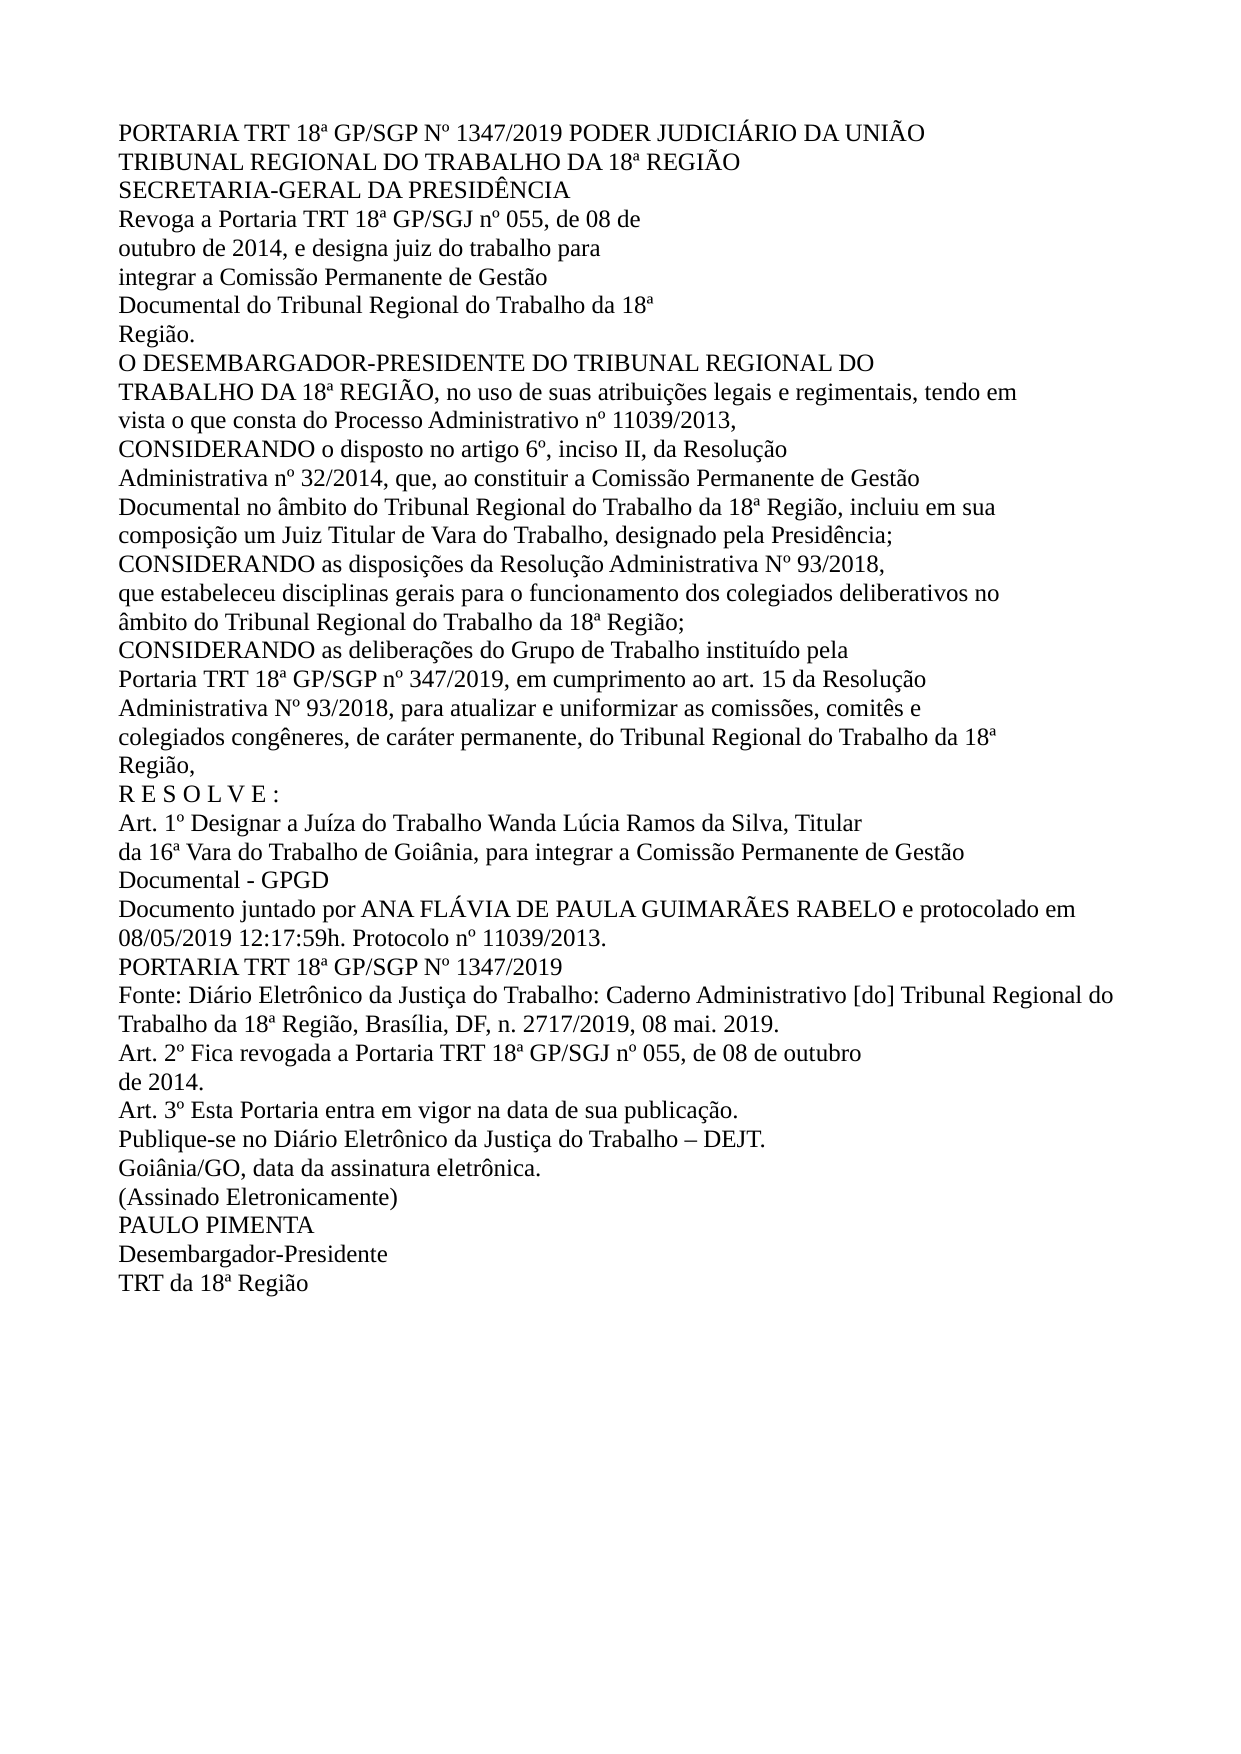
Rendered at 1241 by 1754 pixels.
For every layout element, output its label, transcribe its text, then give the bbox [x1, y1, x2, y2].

text Publique-se no Diário Eletrônico da Justiça do Trabalho – DEJT. [118, 1124, 1122, 1153]
text Administrativa Nº 93/2018, para atualizar e uniformizar as comissões, comitês e [118, 693, 1122, 722]
text Art. 2º Fica revogada a Portaria TRT 18ª GP/SGJ nº 055, de 08 de outubro [118, 1038, 1122, 1067]
text âmbito do Tribunal Regional do Trabalho da 18ª Região; [118, 607, 1122, 636]
text PORTARIA TRT 18ª GP/SGP Nº 1347/2019 [118, 952, 1122, 981]
text Documento juntado por ANA FLÁVIA DE PAULA GUIMARÃES RABELO e protocolado em 08/05/2019 12:17:59h. Protocolo nº 11039/2013. [118, 894, 1122, 952]
text Desembargador-Presidente [118, 1239, 1122, 1268]
text Goiânia/GO, data da assinatura eletrônica. [118, 1153, 1122, 1182]
text TRIBUNAL REGIONAL DO TRABALHO DA 18ª REGIÃO [118, 147, 1122, 176]
text de 2014. [118, 1067, 1122, 1096]
text Administrativa nº 32/2014, que, ao constituir a Comissão Permanente de Gestão [118, 463, 1122, 492]
text Art. 3º Esta Portaria entra em vigor na data de sua publicação. [118, 1096, 1122, 1124]
text colegiados congêneres, de caráter permanente, do Tribunal Regional do Trabalho da 18ª [118, 722, 1122, 751]
text R E S O L V E : [118, 779, 1122, 808]
text integrar a Comissão Permanente de Gestão [118, 262, 1122, 291]
text PORTARIA TRT 18ª GP/SGP Nº 1347/2019 PODER JUDICIÁRIO DA UNIÃO [118, 118, 1122, 147]
text Região. [118, 319, 1122, 348]
text CONSIDERANDO o disposto no artigo 6º, inciso II, da Resolução [118, 434, 1122, 463]
text Documental - GPGD [118, 866, 1122, 894]
text Documental do Tribunal Regional do Trabalho da 18ª [118, 291, 1122, 319]
text outubro de 2014, e designa juiz do trabalho para [118, 233, 1122, 262]
text que estabeleceu disciplinas gerais para o funcionamento dos colegiados deliberativos no [118, 578, 1122, 607]
text TRABALHO DA 18ª REGIÃO, no uso de suas atribuições legais e regimentais, tendo em [118, 377, 1122, 406]
text Art. 1º Designar a Juíza do Trabalho Wanda Lúcia Ramos da Silva, Titular [118, 808, 1122, 837]
text da 16ª Vara do Trabalho de Goiânia, para integrar a Comissão Permanente de Gestão [118, 837, 1122, 866]
text TRT da 18ª Região [118, 1268, 1122, 1297]
text Região, [118, 751, 1122, 779]
text O DESEMBARGADOR-PRESIDENTE DO TRIBUNAL REGIONAL DO [118, 348, 1122, 377]
text SECRETARIA-GERAL DA PRESIDÊNCIA [118, 176, 1122, 204]
text (Assinado Eletronicamente) [118, 1182, 1122, 1211]
text Revoga a Portaria TRT 18ª GP/SGJ nº 055, de 08 de [118, 204, 1122, 233]
text CONSIDERANDO as deliberações do Grupo de Trabalho instituído pela [118, 636, 1122, 664]
text composição um Juiz Titular de Vara do Trabalho, designado pela Presidência; [118, 521, 1122, 549]
text Documental no âmbito do Tribunal Regional do Trabalho da 18ª Região, incluiu em sua [118, 492, 1122, 521]
text Portaria TRT 18ª GP/SGP nº 347/2019, em cumprimento ao art. 15 da Resolução [118, 664, 1122, 693]
text CONSIDERANDO as disposições da Resolução Administrativa Nº 93/2018, [118, 549, 1122, 578]
text PAULO PIMENTA [118, 1211, 1122, 1239]
text vista o que consta do Processo Administrativo nº 11039/2013, [118, 406, 1122, 434]
text Fonte: Diário Eletrônico da Justiça do Trabalho: Caderno Administrativo [do] Tribunal Regional do Trabalho da 18ª Região, Brasília, DF, n. 2717/2019, 08 mai. 2019. [118, 981, 1122, 1038]
